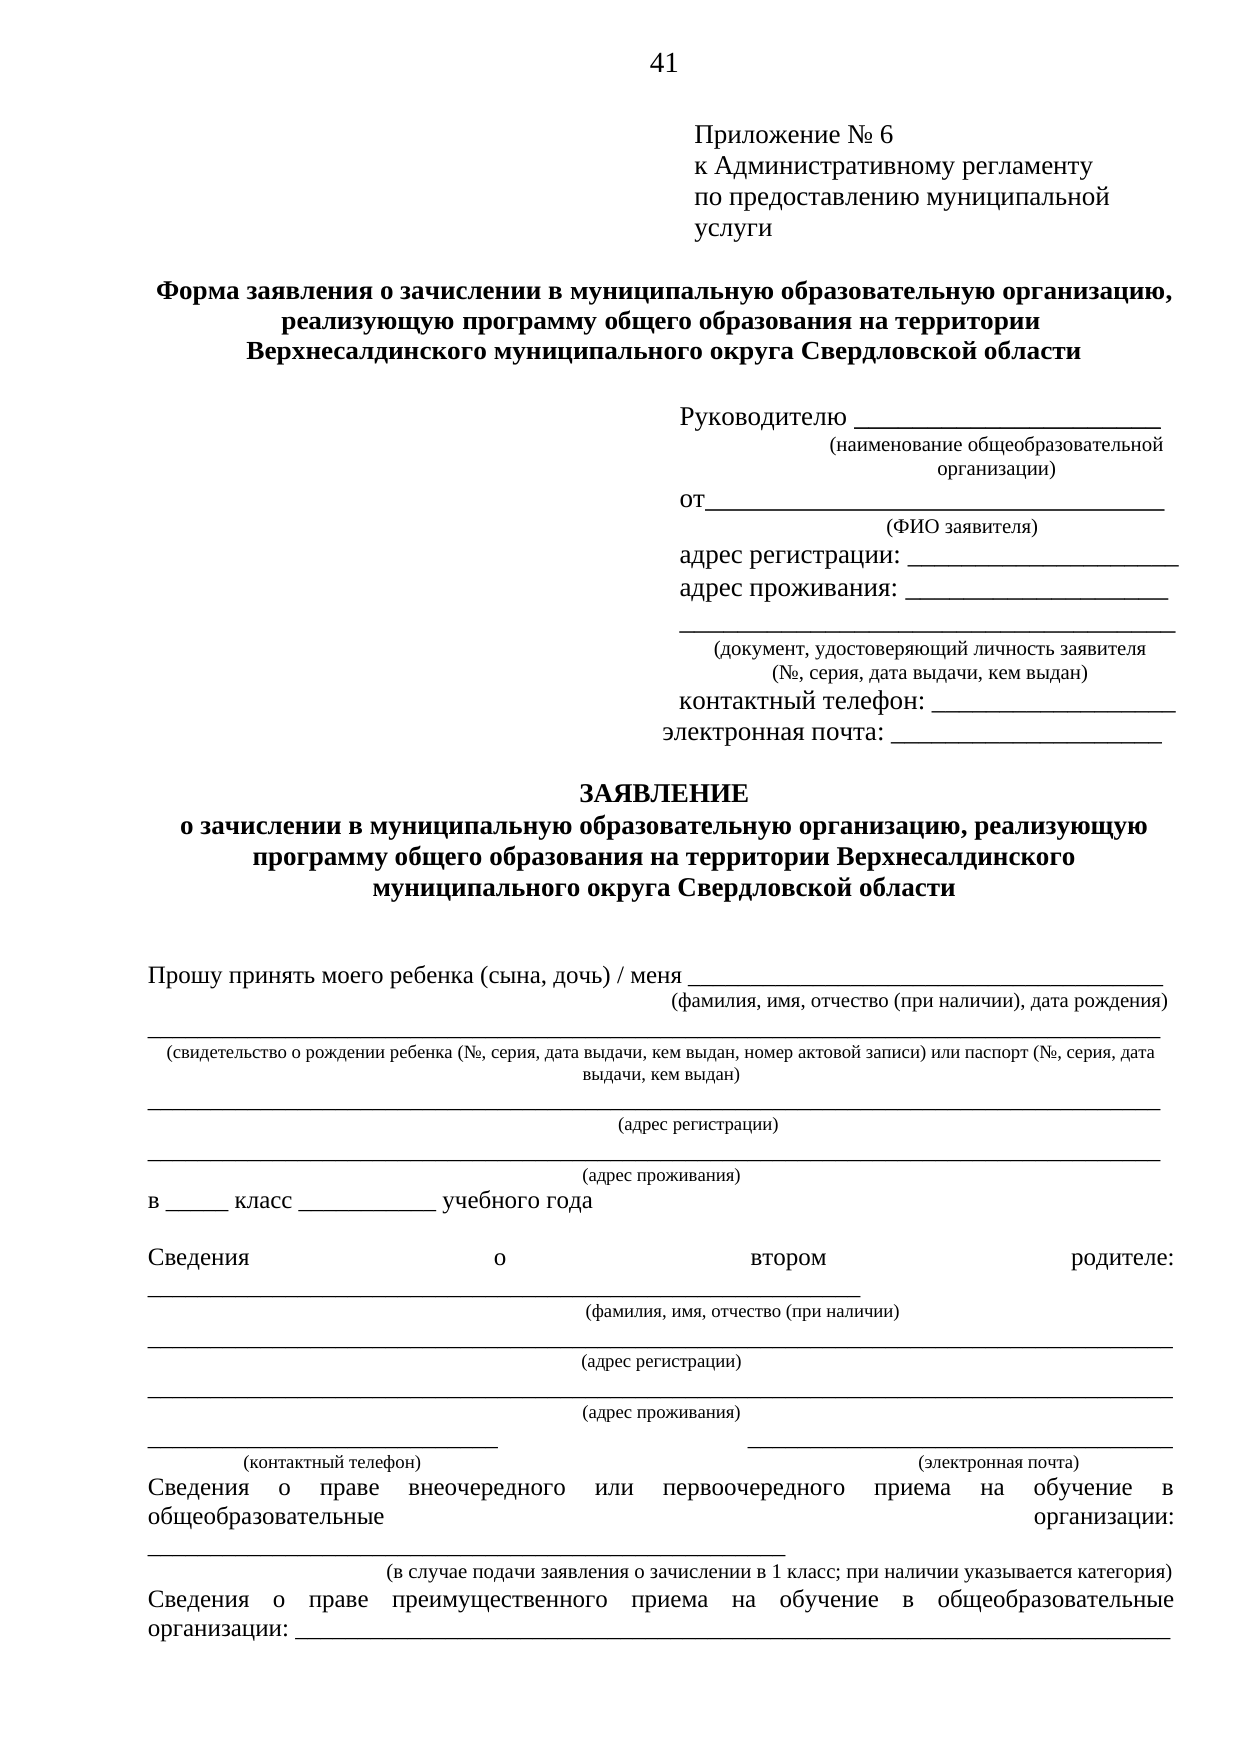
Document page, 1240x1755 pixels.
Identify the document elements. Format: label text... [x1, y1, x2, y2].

text __________________________________ [679, 602, 1181, 636]
text (фамилия, имя, отчество (при наличии) [310, 1300, 1175, 1322]
text ЗАЯВЛЕНИЕ [148, 778, 1181, 809]
text (адрес проживания) [148, 1401, 1175, 1422]
text в _____ класс ___________ учебного года [148, 1185, 1175, 1214]
text Сведения о втором родителе: _________________________________________________________ [148, 1242, 1175, 1300]
text адрес проживания: __________________ [679, 569, 1181, 602]
text Сведения о праве преимущественного приема на обучение в общеобразовательные организации: ______________________________________________________________________ [148, 1584, 1175, 1642]
text (документ, удостоверяющий личность заявителя (№, серия, дата выдачи, кем выдан) [679, 636, 1181, 684]
text электронная почта: ____________________ [148, 715, 1175, 746]
text _________________________________________________________________________________ [148, 1084, 1175, 1113]
text Руководителю _____________________ [679, 398, 1181, 432]
text ____________________________ __________________________________ [148, 1422, 1175, 1451]
text (адрес проживания) [148, 1163, 1175, 1185]
text адрес регистрации: ____________________ [679, 538, 1181, 569]
text __________________________________________________________________________________ [148, 1322, 1175, 1350]
text Прошу принять моего ребенка (сына, дочь) / меня ______________________________________ [148, 960, 1175, 988]
text (в случае подачи заявления о зачислении в 1 класс; при наличии указывается категория) [384, 1559, 1175, 1583]
text (адрес регистрации) [148, 1113, 1175, 1135]
text _________________________________________________________________________________ [148, 1135, 1175, 1163]
text Сведения о праве внеочередного или первоочередного приема на обучение в общеобразовательные организации: ___________________________________________________ [148, 1472, 1175, 1559]
text (наименование общеобразовательной организации) [812, 432, 1181, 480]
text Форма заявления о зачислении в муниципальную образовательную организацию, реализующую программу общего образования на территории Верхнесалдинского муниципального округа Свердловской области [148, 274, 1181, 365]
text (контактный телефон) (электронная почта) [148, 1451, 1175, 1472]
text (свидетельство о рождении ребенка (№, серия, дата выдачи, кем выдан, номер актовой записи) или паспорт (№, серия, дата выдачи, кем выдан) [148, 1041, 1175, 1084]
text (фамилия, имя, отчество (при наличии), дата рождения) [664, 988, 1175, 1012]
text контактный телефон: __________________ [679, 684, 1181, 715]
text (ФИО заявителя) [886, 514, 1181, 538]
text Приложение № 6 [694, 118, 1154, 149]
text _________________________________________________________________________________ [148, 1012, 1175, 1041]
text к Административному регламенту по предоставлению муниципальной услуги [694, 149, 1154, 243]
text (адрес регистрации) [148, 1350, 1175, 1372]
text от _______________________________ [679, 480, 1181, 514]
text о зачислении в муниципальную образовательную организацию, реализующую программу общего образования на территории Верхнесалдинского муниципального округа Свердловской области [148, 809, 1181, 902]
text __________________________________________________________________________________ [148, 1372, 1175, 1401]
